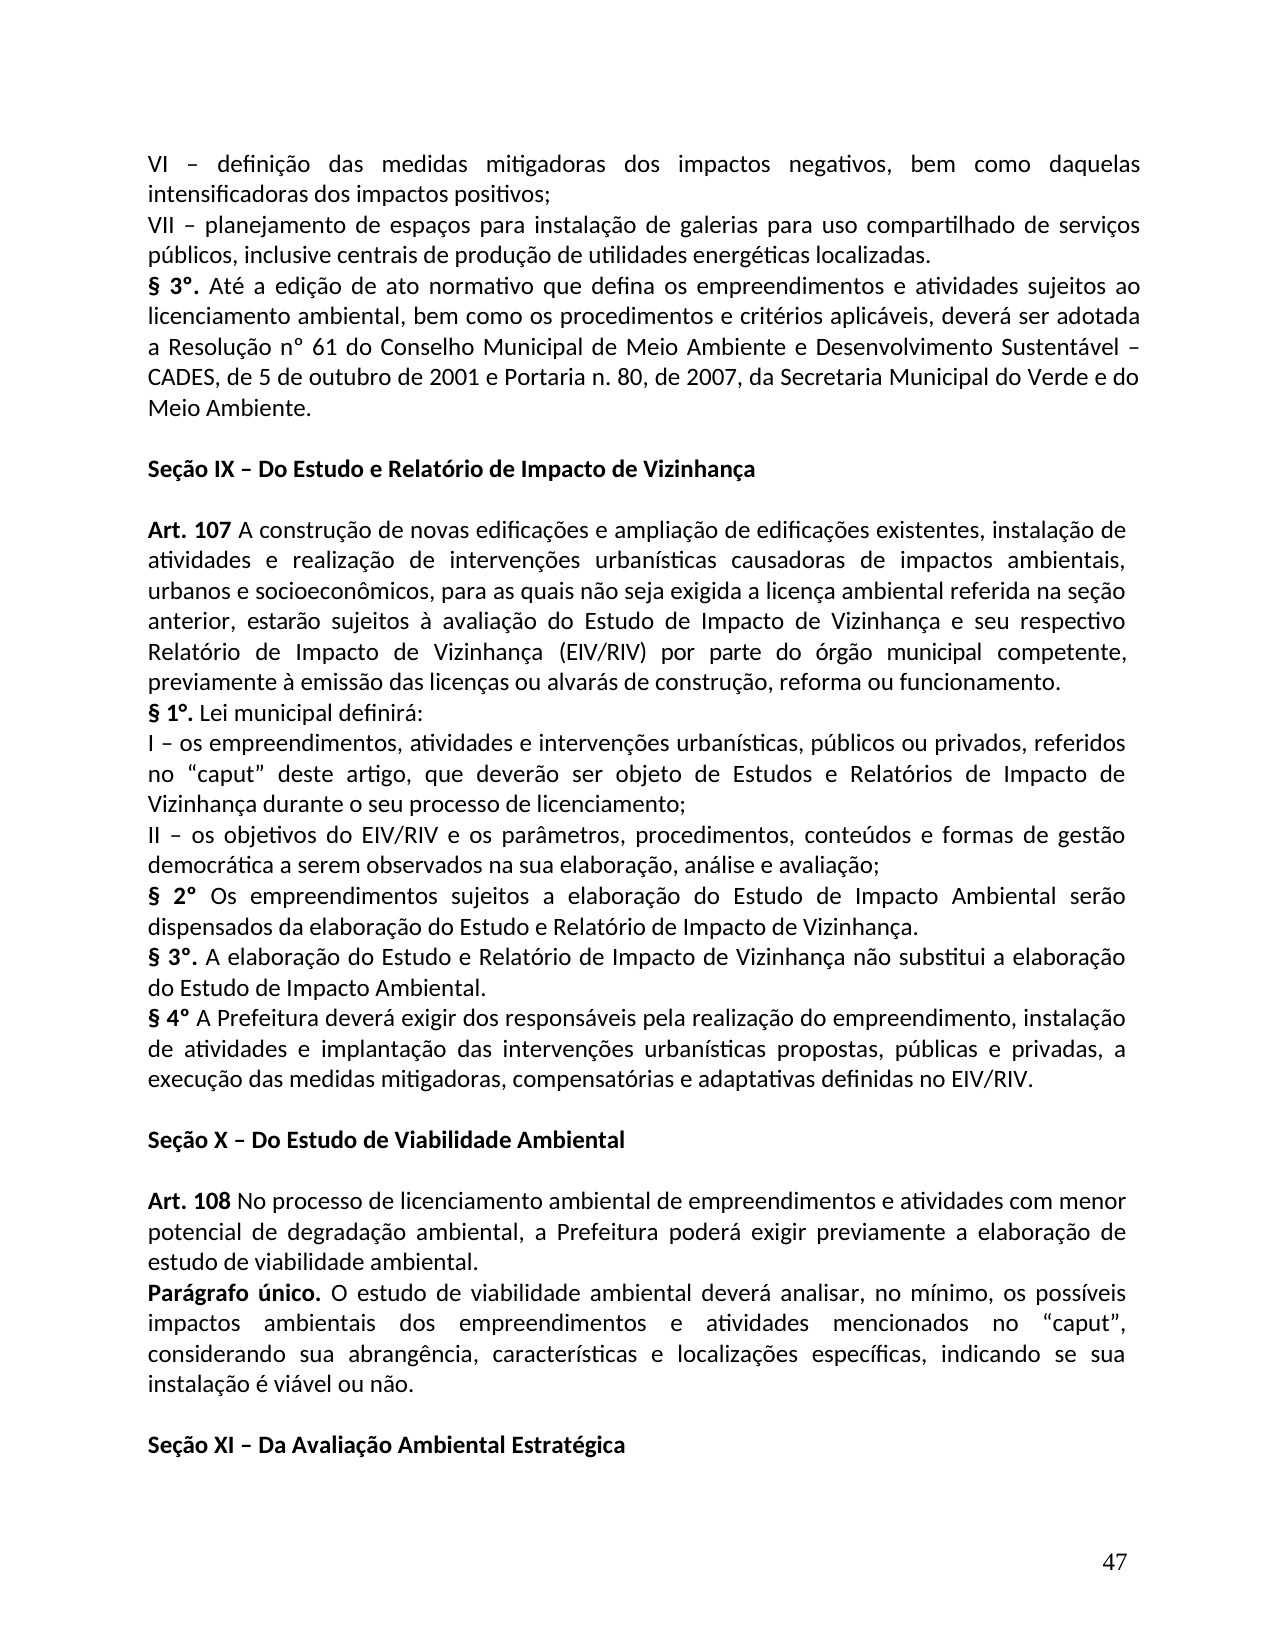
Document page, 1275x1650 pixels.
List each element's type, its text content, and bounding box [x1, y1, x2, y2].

text Seção IX – Do Estudo e Relatório de Impacto de Vizinhança [148, 453, 1127, 483]
text Seção X – Do Estudo de Viabilidade Ambiental [148, 1124, 1127, 1155]
text § 2º Os empreendimentos sujeitos a elaboração do Estudo de Impacto Ambiental serão dispensados da elaboração do Estudo e Relatório de Impacto de Vizinhança. [148, 880, 1127, 941]
text § 3º. A elaboração do Estudo e Relatório de Impacto de Vizinhança não substitui a elaboração do Estudo de Impacto Ambiental. [148, 941, 1127, 1002]
text Parágrafo único. O estudo de viabilidade ambiental deverá analisar, no mínimo, os possíveis impactos ambientais dos empreendimentos e atividades mencionados no “caput”, considerando sua abrangência, características e localizações específicas, indicando se sua instalação é viável ou não. [148, 1277, 1127, 1399]
text I – os empreendimentos, atividades e intervenções urbanísticas, públicos ou privados, referidos no “caput” deste artigo, que deverão ser objeto de Estudos e Relatórios de Impacto de Vizinhança durante o seu processo de licenciamento; [148, 728, 1127, 819]
text II – os objetivos do EIV/RIV e os parâmetros, procedimentos, conteúdos e formas de gestão democrática a serem observados na sua elaboração, análise e avaliação; [148, 819, 1127, 880]
text Seção XI – Da Avaliação Ambiental Estratégica [148, 1429, 1127, 1460]
text VII – planejamento de espaços para instalação de galerias para uso compartilhado de serviços públicos, inclusive centrais de produção de utilidades energéticas localizadas. [148, 209, 1142, 270]
text § 1°. Lei municipal definirá: [148, 697, 1127, 728]
text Art. 108 No processo de licenciamento ambiental de empreendimentos e atividades com menor potencial de degradação ambiental, a Prefeitura poderá exigir previamente a elaboração de estudo de viabilidade ambiental. [148, 1185, 1127, 1277]
text Art. 107 A construção de novas edificações e ampliação de edificações existentes, instalação de atividades e realização de intervenções urbanísticas causadoras de impactos ambientais, urbanos e socioeconômicos, para as quais não seja exigida a licença ambiental referida na seção anterior, estarão sujeitos à avaliação do Estudo de Impacto de Vizinhança e seu respectivo Relatório de Impacto de Vizinhança (EIV/RIV) por parte do órgão municipal competente, previamente à emissão das licenças ou alvarás de construção, reforma ou funcionamento. [148, 514, 1127, 697]
text VI – definição das medidas mitigadoras dos impactos negativos, bem como daquelas intensificadoras dos impactos positivos; [148, 148, 1142, 209]
text § 3º. Até a edição de ato normativo que defina os empreendimentos e atividades sujeitos ao licenciamento ambiental, bem como os procedimentos e critérios aplicáveis, deverá ser adotada a Resolução nº 61 do Conselho Municipal de Meio Ambiente e Desenvolvimento Sustentável – CADES, de 5 de outubro de 2001 e Portaria n. 80, de 2007, da Secretaria Municipal do Verde e do Meio Ambiente. [148, 270, 1142, 422]
text § 4º A Prefeitura deverá exigir dos responsáveis pela realização do empreendimento, instalação de atividades e implantação das intervenções urbanísticas propostas, públicas e privadas, a execução das medidas mitigadoras, compensatórias e adaptativas definidas no EIV/RIV. [148, 1002, 1127, 1094]
